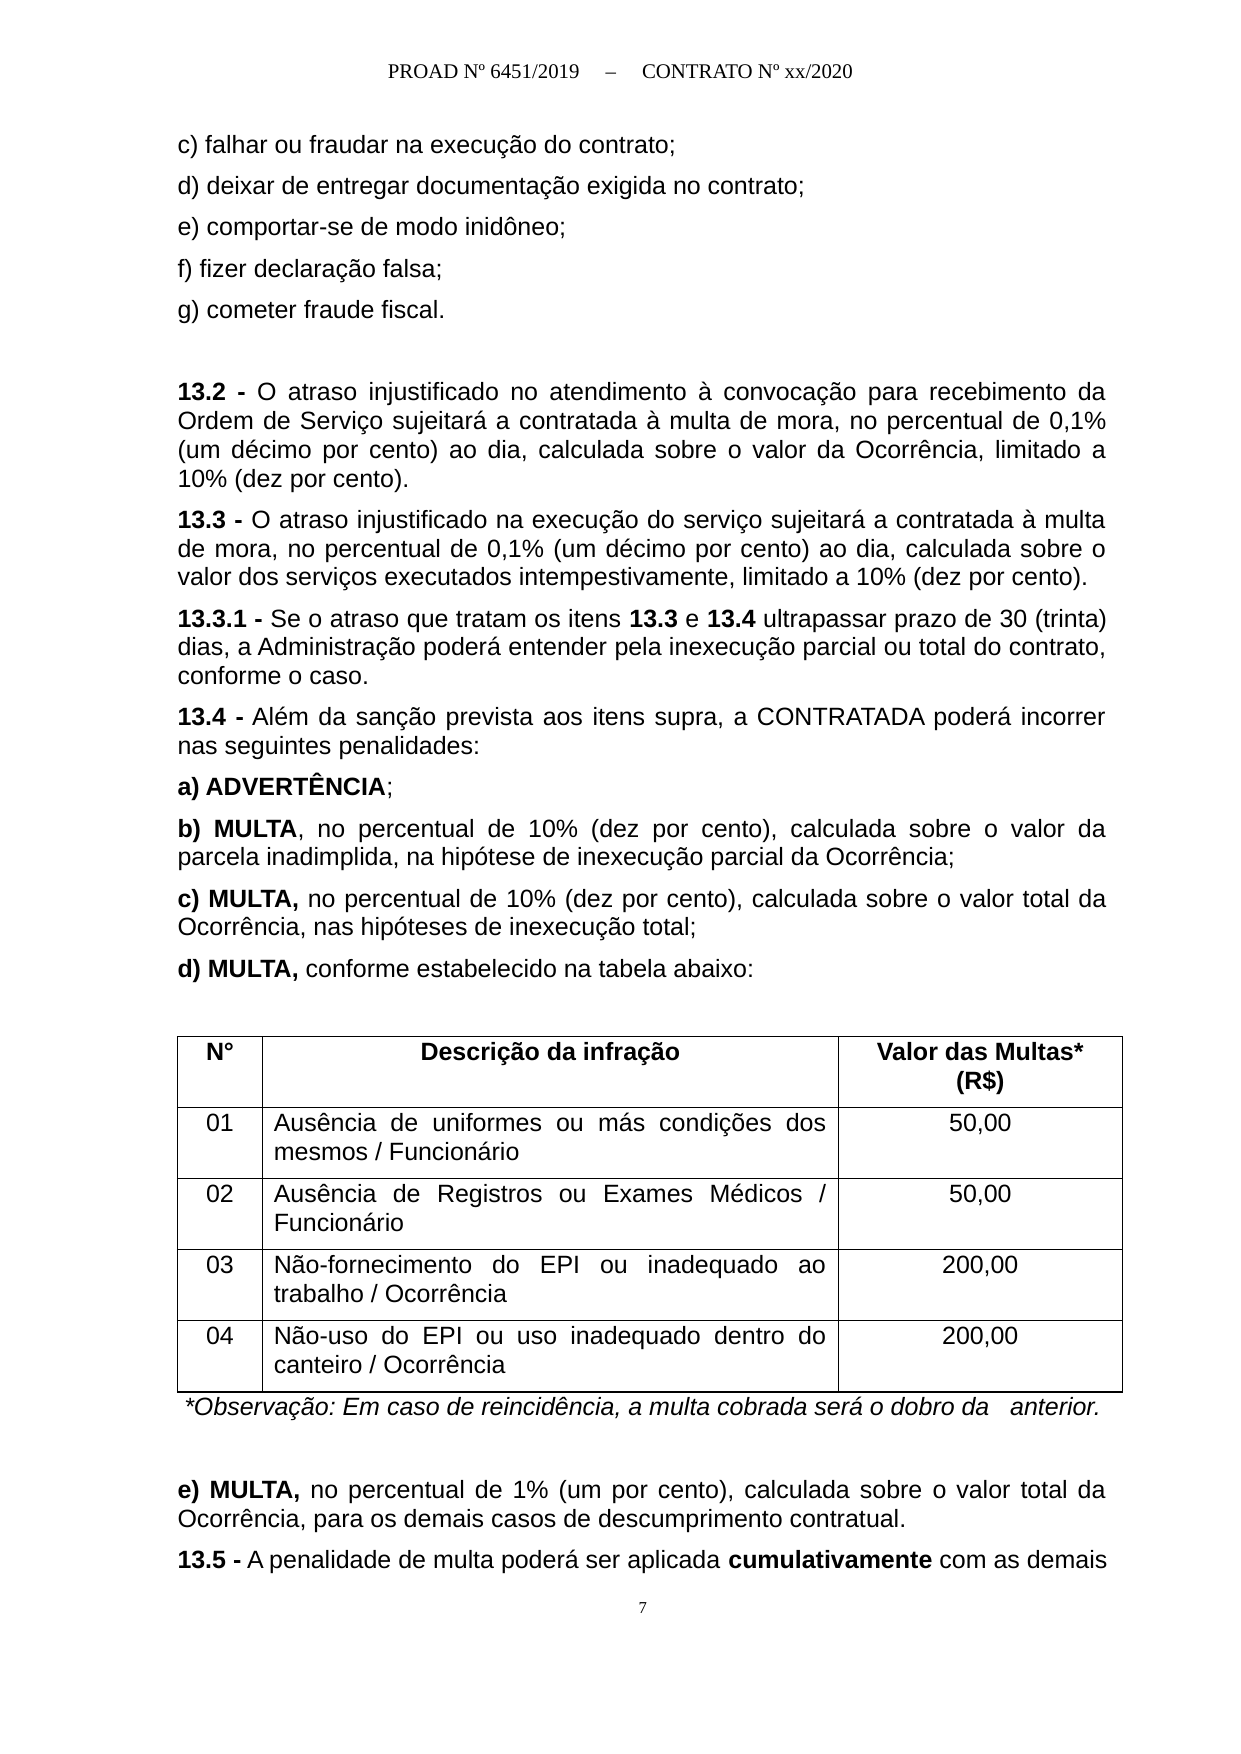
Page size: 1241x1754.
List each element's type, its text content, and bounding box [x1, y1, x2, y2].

table_header Valor das Multas* (R$) [839, 1037, 1122, 1107]
text 13.3.1 - Se o atraso que tratam os itens 13.3 e 13.4 ultrapassar prazo de 30 (trinta) dias, a Administração poderá entender pela inexecução parcial ou total do contrato, conforme o caso. [177, 604, 1107, 690]
text *Observação: Em caso de reincidência, a multa cobrada será o dobro da anterior. [177, 1393, 1107, 1421]
text f) fizer declaração falsa; [177, 254, 1107, 282]
table_header Descrição da infração [263, 1037, 838, 1107]
table_cell 200,00 [839, 1321, 1122, 1391]
table_cell 01 [178, 1108, 262, 1178]
table_cell Não-fornecimento do EPI ou inadequado ao trabalho / Ocorrência [263, 1250, 838, 1320]
table_cell 02 [178, 1179, 262, 1249]
text b) MULTA, no percentual de 10% (dez por cento), calculada sobre o valor da parcela inadimplida, na hipótese de inexecução parcial da Ocorrência; [177, 814, 1107, 871]
text 13.5 - A penalidade de multa poderá ser aplicada cumulativamente com as demais [177, 1545, 1107, 1574]
text 13.3 - O atraso injustificado na execução do serviço sujeitará a contratada à multa de mora, no percentual de 0,1% (um décimo por cento) ao dia, calculada sobre o valor dos serviços executados intempestivamente, limitado a 10% (dez por cento). [177, 505, 1107, 591]
table_cell 04 [178, 1321, 262, 1391]
text e) MULTA, no percentual de 1% (um por cento), calculada sobre o valor total da Ocorrência, para os demais casos de descumprimento contratual. [177, 1475, 1107, 1532]
text g) cometer fraude fiscal. [177, 295, 1107, 324]
text c) falhar ou fraudar na execução do contrato; [177, 130, 1107, 159]
table_cell Ausência de uniformes ou más condições dos mesmos / Funcionário [263, 1108, 838, 1178]
table_cell 200,00 [839, 1250, 1122, 1320]
table_cell Não-uso do EPI ou uso inadequado dentro do canteiro / Ocorrência [263, 1321, 838, 1391]
text d) MULTA, conforme estabelecido na tabela abaixo: [177, 954, 1107, 982]
text 13.2 - O atraso injustificado no atendimento à convocação para recebimento da Ordem de Serviço sujeitará a contratada à multa de mora, no percentual de 0,1% (um décimo por cento) ao dia, calculada sobre o valor da Ocorrência, limitado a 10% (dez por cento). [177, 377, 1107, 492]
table_cell 50,00 [839, 1179, 1122, 1249]
table_cell 50,00 [839, 1108, 1122, 1178]
table_header N° [178, 1037, 262, 1107]
text e) comportar-se de modo inidôneo; [177, 212, 1107, 241]
text 13.4 - Além da sanção prevista aos itens supra, a CONTRATADA poderá incorrer nas seguintes penalidades: [177, 702, 1107, 760]
text c) MULTA, no percentual de 10% (dez por cento), calculada sobre o valor total da Ocorrência, nas hipóteses de inexecução total; [177, 884, 1107, 941]
table_cell 03 [178, 1250, 262, 1320]
table_cell Ausência de Registros ou Exames Médicos / Funcionário [263, 1179, 838, 1249]
text d) deixar de entregar documentação exigida no contrato; [177, 171, 1107, 200]
text a) ADVERTÊNCIA; [177, 772, 1107, 801]
